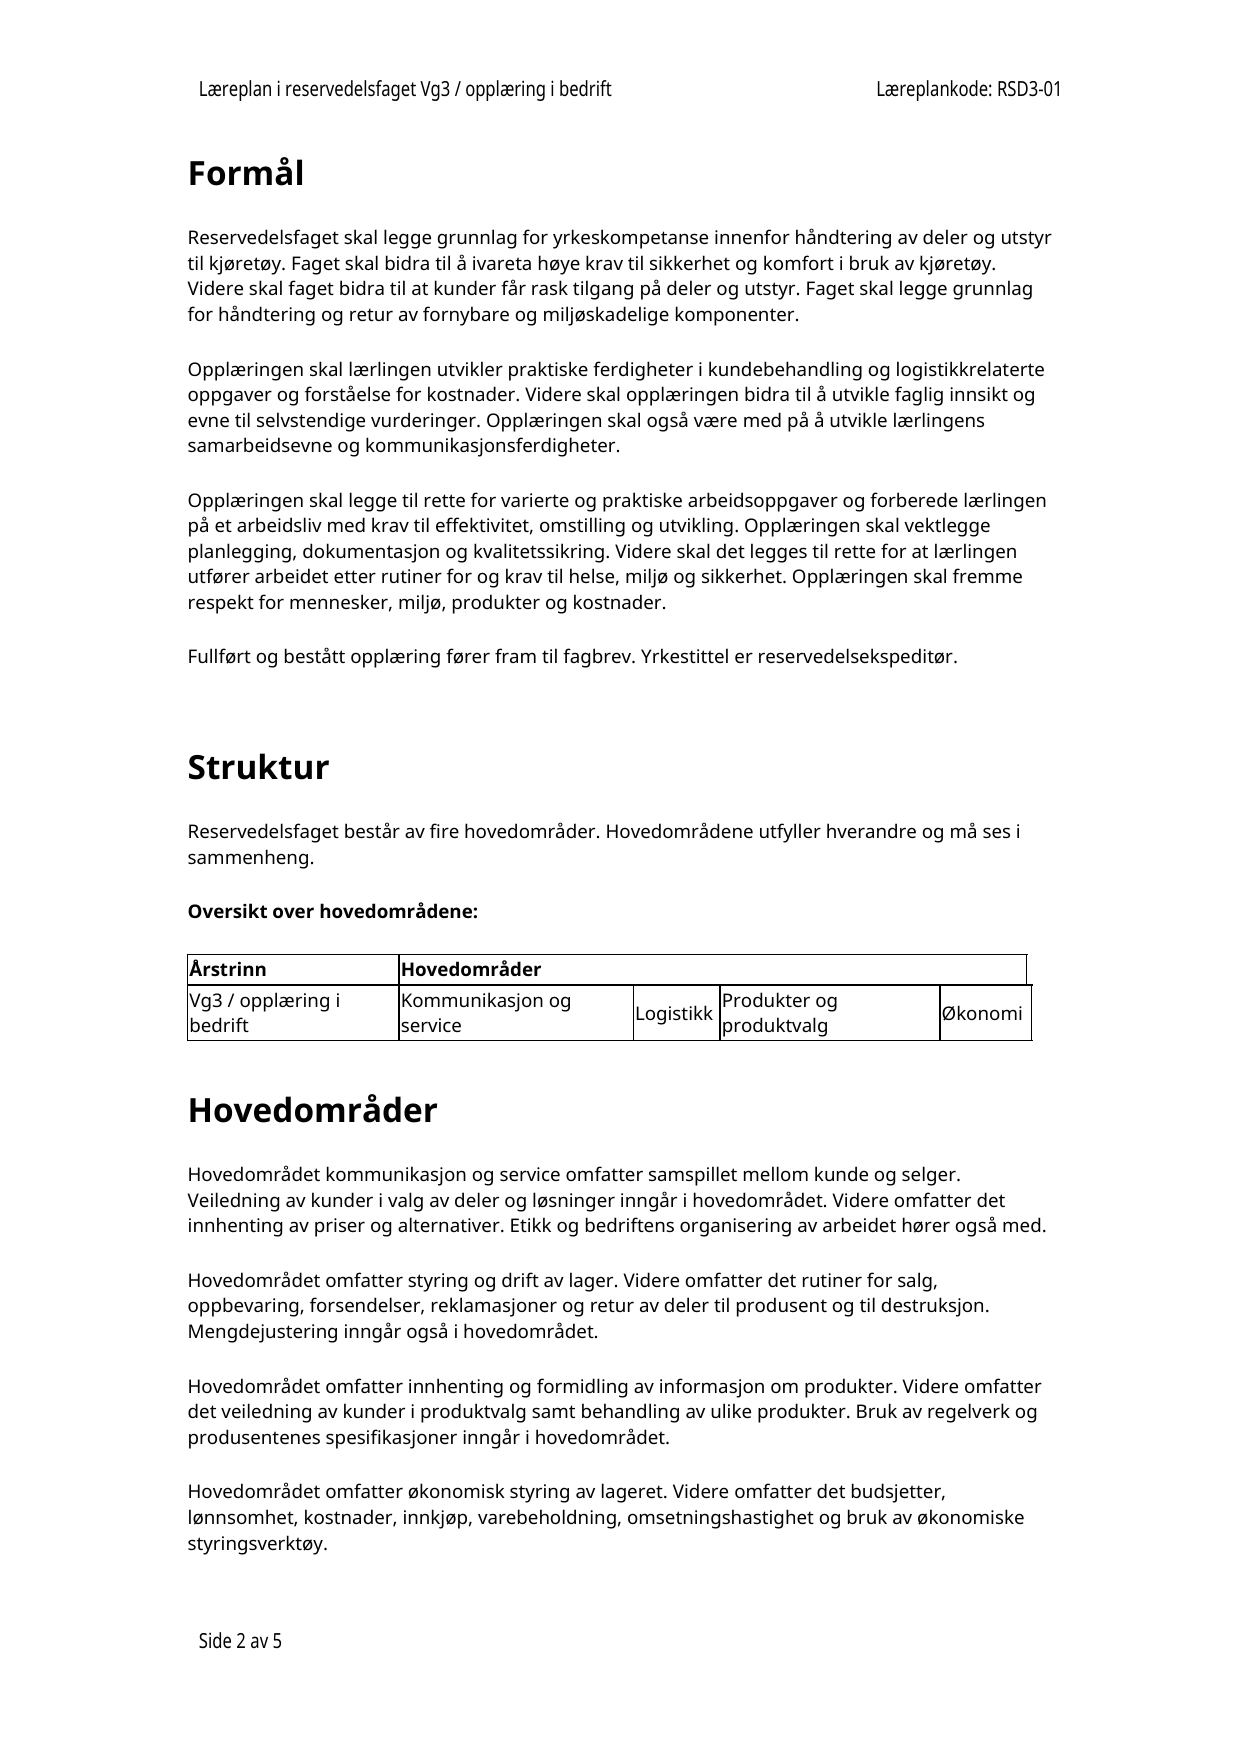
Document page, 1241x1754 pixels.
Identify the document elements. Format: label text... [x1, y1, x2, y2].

table_cell Logistikk [634, 986, 719, 1040]
subtitle Formål [313, 150, 1053, 195]
subtitle Hovedområder [447, 1042, 1053, 1132]
text Opplæringen skal legge til rette for varierte og praktiske arbeidsoppgaver og forberede lærlingen på et arbeidsliv med krav til effektivitet, omstilling og utvikling. Opplæringen skal vektlegge planlegging, dokumentasjon og kvalitetssikring. Videre skal det legges til rette for at lærlingen utfører arbeidet etter rutiner for og krav til helse, miljø og sikkerhet. Opplæringen skal fremme respekt for mennesker, miljø, produkter og kostnader. [672, 487, 1053, 615]
text Reservedelsfaget skal legge grunnlag for yrkeskompetanse innenfor håndtering av deler og utstyr til kjøretøy. Faget skal bidra til å ivareta høye krav til sikkerhet og komfort i bruk av kjøretøy. Videre skal faget bidra til at kunder får rask tilgang på deler og utstyr. Faget skal legge grunnlag for håndtering og retur av fornybare og miljøskadelige komponenter. [187, 224, 1053, 327]
table_cell Økonomi [941, 986, 1031, 1040]
text Hovedområdet omfatter styring og drift av lager. Videre omfatter det rutiner for salg, oppbevaring, forsendelser, reklamasjoner og retur av deler til produsent og til destruksjon. Mengdejustering inngår også i hovedområdet. [599, 1267, 1053, 1344]
text Hovedområdet omfatter innhenting og formidling av informasjon om produkter. Videre omfatter det veiledning av kunder i produktvalg samt behandling av ulike produkter. Bruk av regelverk og produsentenes spesifikasjoner inngår i hovedområdet. [187, 1373, 1053, 1449]
subtitle Struktur [187, 698, 1053, 789]
text Fullført og bestått opplæring fører fram til fagbrev. Yrkestittel er reservedelsekspeditør. [958, 644, 1053, 669]
text Hovedområdet omfatter økonomisk styring av lageret. Videre omfatter det budsjetter, lønnsomhet, kostnader, innkjøp, varebeholdning, omsetningshastighet og bruk av økonomiske styringsverktøy. [328, 1479, 1053, 1555]
text Hovedområdet kommunikasjon og service omfatter samspillet mellom kunde og selger. Veiledning av kunder i valg av deler og løsninger inngår i hovedområdet. Videre omfatter det innhenting av priser og alternativer. Etikk og bedriftens organisering av arbeidet hører også med. [966, 1162, 1053, 1238]
text Reservedelsfaget består av fire hovedområder. Hovedområdene utfyller hverandre og må ses i sammenheng. [187, 818, 1053, 869]
text Oversikt over hovedområdene: [483, 899, 1053, 924]
text Opplæringen skal lærlingen utvikler praktiske ferdigheter i kundebehandling og logistikkrelaterte oppgaver og forståelse for kostnader. Videre skal opplæringen bidra til å utvikle faglig innsikt og evne til selvstendige vurderinger. Opplæringen skal også være med på å utvikle lærlingens samarbeidsevne og kommunikasjonsferdigheter. [187, 356, 1053, 458]
